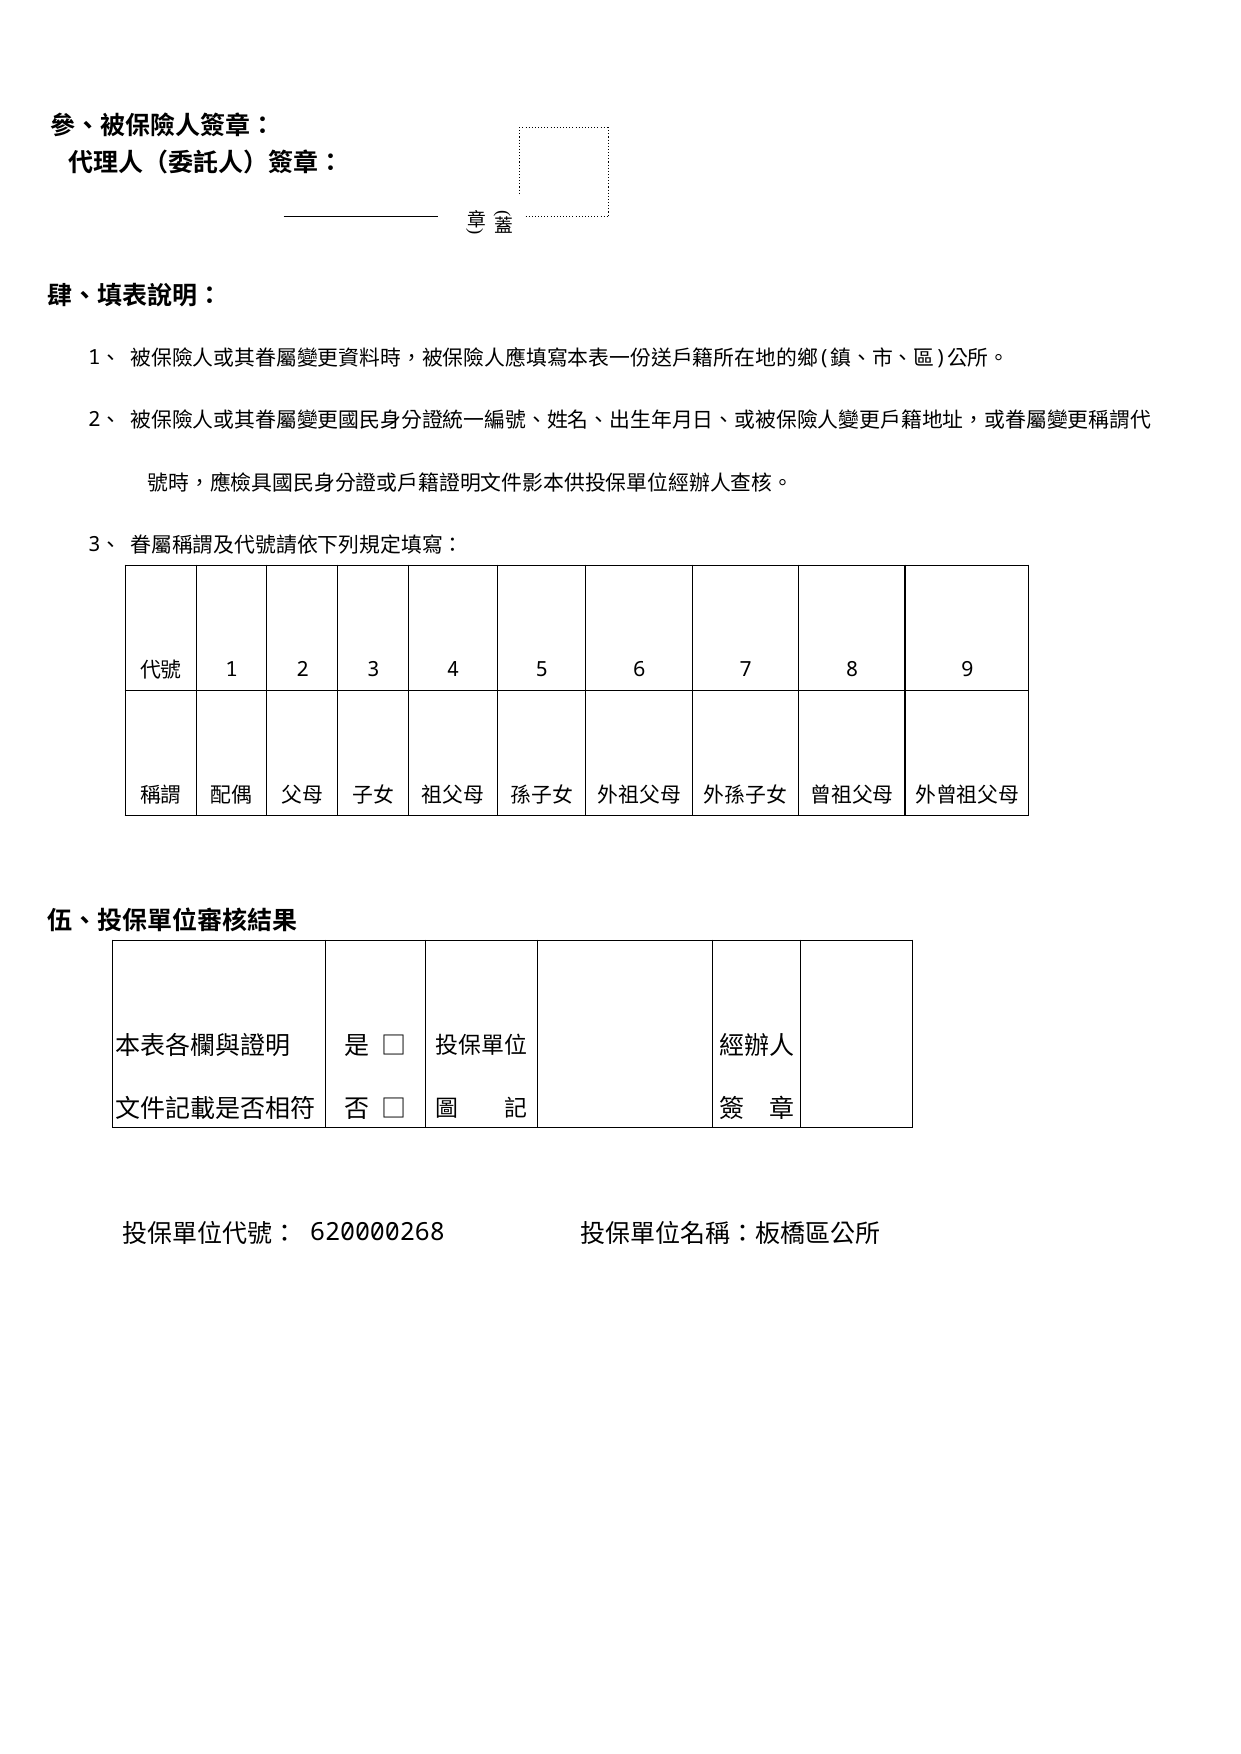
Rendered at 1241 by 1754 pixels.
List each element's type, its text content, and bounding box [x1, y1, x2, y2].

table_header 6 [586, 566, 692, 689]
table_cell 曾祖父母 [799, 691, 904, 814]
table_cell 父母 [267, 691, 337, 814]
table_header 9 [906, 566, 1028, 689]
table_cell 配偶 [197, 691, 266, 814]
table_cell 外孫子女 [693, 691, 798, 814]
table_cell 子女 [338, 691, 408, 814]
table_cell 外曾祖父母 [906, 691, 1028, 814]
table_cell 外祖父母 [586, 691, 692, 814]
table_header [801, 941, 912, 1127]
table_cell 稱謂 [126, 691, 196, 814]
text 參、被保險人簽章： [50, 106, 345, 142]
text 投保單位代號： 620000268 投保單位名稱：板橋區公所 [47, 1189, 1169, 1252]
text 伍、投保單位審核結果 [47, 877, 1169, 939]
table_header 代號 [126, 566, 196, 689]
table_header 經辦人 簽 章 [713, 941, 800, 1127]
table_header [47, 206, 283, 216]
table_header 投保單位 圖 記 [426, 941, 537, 1127]
list 被保險人或其眷屬變更國民身分證統一編號、姓名、出生年月日、或被保險人變更戶籍地址，或眷屬變更稱謂代 [88, 377, 1169, 439]
text 代理人（委託人）簽章： [50, 142, 345, 178]
list 眷屬稱謂及代號請依下列規定填寫： [88, 502, 1169, 564]
list 被保險人或其眷屬變更資料時，被保險人應填寫本表一份送戶籍所在地的鄉(鎮、市、區)公所。 [88, 314, 1169, 377]
text 號時，應檢具國民身分證或戶籍證明文件影本供投保單位經辦人查核。 [47, 439, 1169, 502]
table_header [461, 127, 520, 195]
text 肆、填表說明： [47, 252, 1169, 314]
table_header [438, 195, 525, 270]
table_header [284, 127, 461, 216]
table_header 3 [338, 566, 408, 689]
table_cell 孫子女 [498, 691, 585, 814]
table_header 本表各欄與證明 文件記載是否相符 [113, 941, 325, 1127]
table_header 7 [693, 566, 798, 689]
table_header 2 [267, 566, 337, 689]
table_header 8 [799, 566, 904, 689]
table_header 1 [197, 566, 266, 689]
table_header 5 [498, 566, 585, 689]
table_header 4 [409, 566, 497, 689]
table_header [520, 127, 608, 216]
table_cell 祖父母 [409, 691, 497, 814]
table_header [538, 941, 712, 1127]
table_header 是 □ 否 □ [326, 941, 425, 1127]
